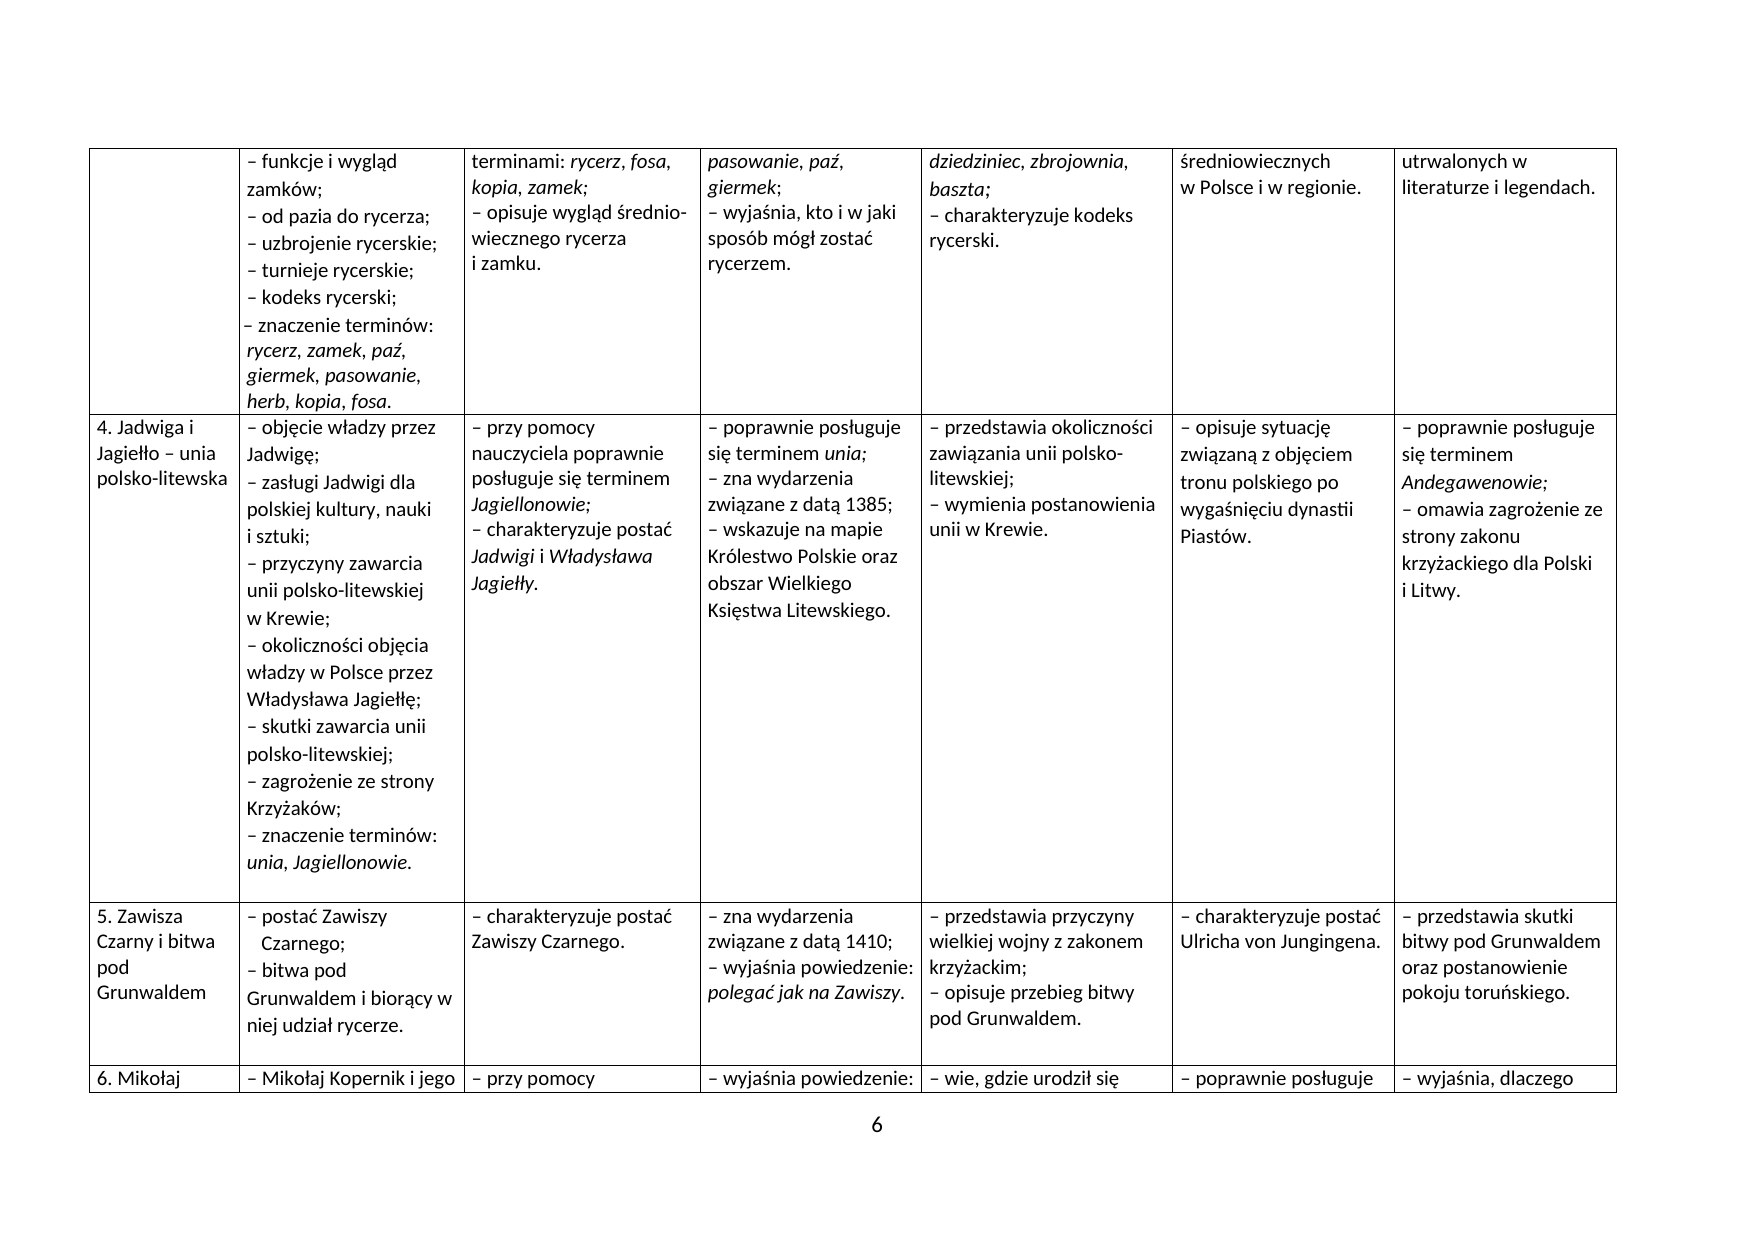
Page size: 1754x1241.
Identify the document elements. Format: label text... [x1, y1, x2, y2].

table_cell – Mikołaj Kopernik i jego [240, 1066, 464, 1092]
table_cell pasowanie, paź, giermek; – wyjaśnia, kto i w jaki sposób mógł zostać rycerzem. [701, 149, 921, 413]
table_cell – przedstawia skutki bitwy pod Grun­waldem oraz postanowienie pokoju toruńskiego. [1395, 903, 1616, 1064]
table_cell – objęcie władzy przez Jadwigę; – zasługi Jadwigi dla polskiej kultury, nauki i sztuki; – przyczyny zawarcia unii polsko-litewskiej w Krewie; – okoliczności objęcia władzy w Polsce przez Władysława Jagiełłę; – skutki zawarcia unii polsko-litewskiej; – zagrożenie ze strony Krzyżaków; – znaczenie terminów: unia, Jagiellonowie. [240, 415, 464, 902]
table_cell – przedstawia przyczyny wielkiej wojny z zakonem krzyżackim; – opisuje przebieg bitwy pod Grunwaldem. [922, 903, 1172, 1064]
table_cell – przy pomocy nauczyciela poprawnie posługuje się terminem Jagiellonowie; – charakteryzuje postać Jadwigi i Władysława Jagiełły. [465, 415, 700, 902]
table_cell 4. Jadwiga i Jagiełło – unia polsko-litewska [90, 415, 239, 902]
table_cell – funkcje i wygląd zamków; – od pazia do rycerza; – uzbrojenie rycerskie; – turnieje rycerskie; – kodeks rycerski; – znaczenie terminów: rycerz, zamek, paź, giermek, pasowanie, herb, kopia, fosa. [240, 149, 464, 413]
table_cell 5. Zawisza Czarny i bitwa pod Grunwaldem [90, 903, 239, 1064]
table_cell – postać Zawiszy Czarnego; – bitwa pod Grunwaldem i biorący w niej udział rycerze. [240, 903, 464, 1064]
table_cell 6. Mikołaj [90, 1066, 239, 1092]
table_cell – poprawnie posługuje [1173, 1066, 1394, 1092]
table_cell – poprawnie posługuje się terminem Andegawenowie; – omawia zagrożenie ze strony zakonu krzyżackiego dla Polski i Litwy. [1395, 415, 1616, 902]
table_cell – wyjaśnia, dlaczego [1395, 1066, 1616, 1092]
table_cell – przedstawia okoliczności zawiązania unii polsko-litewskiej; – wymienia postanowienia unii w Krewie. [922, 415, 1172, 902]
table_cell średniowiecznych w Polsce i w regionie. [1173, 149, 1394, 413]
table_cell terminami: rycerz, fosa, kopia, zamek; – opisuje wygląd średnio­wiecznego rycerza i zamku. [465, 149, 700, 413]
table_cell – poprawnie posługuje się terminem unia; – zna wydarzenia związane z datą 1385; – wskazuje na mapie Królestwo Polskie oraz obszar Wielkiego Księstwa Litewskiego. [701, 415, 921, 902]
table_cell – wyjaśnia powiedzenie: [701, 1066, 921, 1092]
table_cell dziedziniec, zbrojownia, baszta; – charakteryzuje kodeks rycerski. [922, 149, 1172, 413]
table_cell – wie, gdzie urodził się [922, 1066, 1172, 1092]
table_cell – charakteryzuje postać Ulricha von Jungingena. [1173, 903, 1394, 1064]
table_cell – opisuje sytuację związaną z objęciem tronu polskiego po wygaśnięciu dynastii Piastów. [1173, 415, 1394, 902]
table_cell – charakteryzuje postać Zawiszy Czarnego. [465, 903, 700, 1064]
table_cell – przy pomocy [465, 1066, 700, 1092]
table_cell – zna wydarzenia związane z datą 1410; – wyjaśnia powiedzenie: polegać jak na Zawiszy. [701, 903, 921, 1064]
table_cell utrwalonych w literaturze i legendach. [1395, 149, 1616, 413]
table_cell [90, 149, 239, 413]
